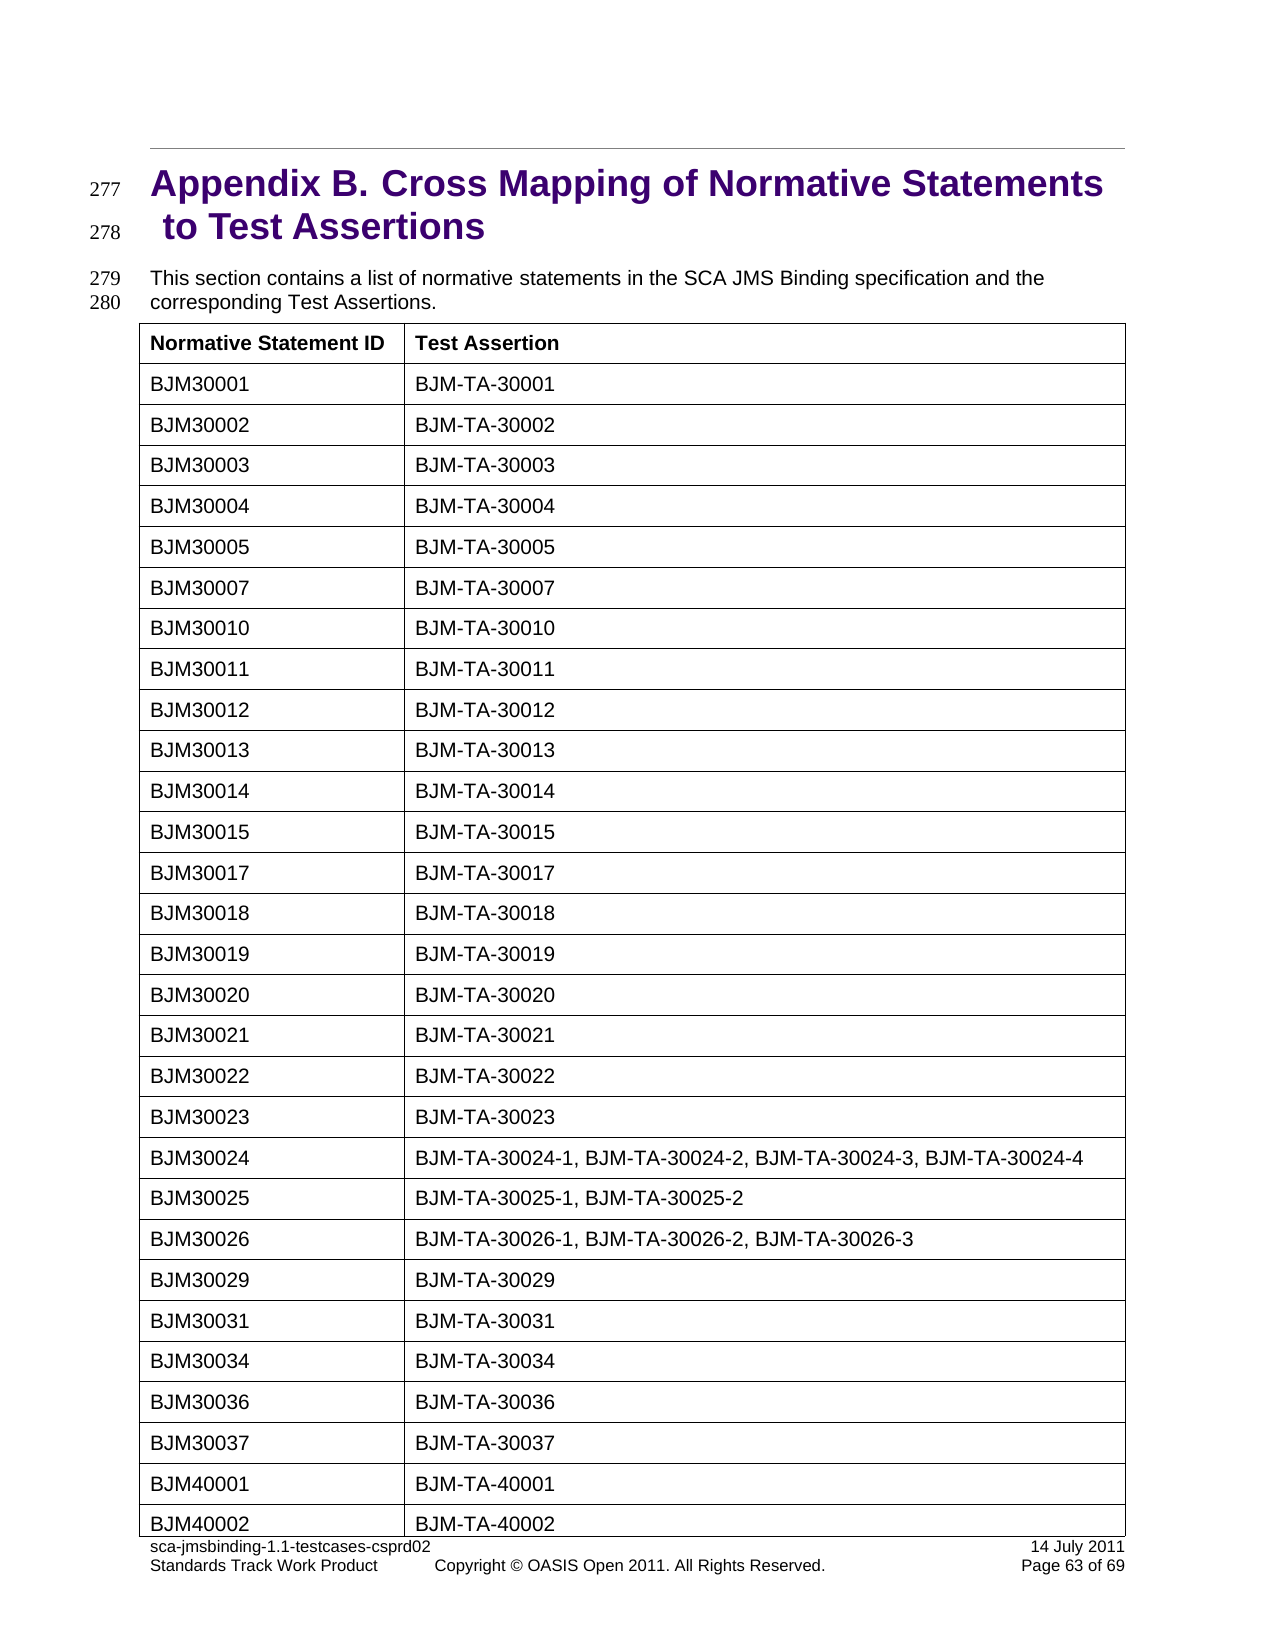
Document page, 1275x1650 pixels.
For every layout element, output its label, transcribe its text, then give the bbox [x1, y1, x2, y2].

table_cell BJM30029 [140, 1260, 404, 1300]
table_cell BJM-TA-30029 [405, 1260, 1125, 1300]
table_cell BJM30018 [140, 894, 404, 933]
table_cell BJM-TA-30005 [405, 527, 1125, 567]
table_cell BJM40002 [140, 1505, 404, 1536]
table_cell BJM30010 [140, 609, 404, 648]
table_cell BJM30004 [140, 486, 404, 526]
table_cell BJM-TA-30025-1, BJM-TA-30025-2 [405, 1179, 1125, 1218]
table_cell BJM-TA-30037 [405, 1423, 1125, 1463]
table_cell BJM30034 [140, 1342, 404, 1381]
table_cell BJM-TA-30014 [405, 772, 1125, 811]
table_cell BJM30021 [140, 1016, 404, 1056]
table_cell BJM-TA-30011 [405, 649, 1125, 689]
table_cell BJM-TA-30026-1, BJM-TA-30026-2, BJM-TA-30026-3 [405, 1220, 1125, 1259]
table_cell BJM-TA-30003 [405, 446, 1125, 485]
table_cell BJM-TA-40002 [405, 1505, 1125, 1536]
table_cell BJM30037 [140, 1423, 404, 1463]
table_cell BJM30005 [140, 527, 404, 567]
table_cell BJM-TA-30034 [405, 1342, 1125, 1381]
table_cell BJM30007 [140, 568, 404, 608]
table_cell BJM30020 [140, 975, 404, 1015]
table_header Test Assertion [405, 324, 1125, 363]
table_cell BJM-TA-30012 [405, 690, 1125, 730]
table_cell BJM30014 [140, 772, 404, 811]
table_cell BJM30001 [140, 364, 404, 404]
table_cell BJM30017 [140, 853, 404, 893]
table_cell BJM30022 [140, 1057, 404, 1096]
table_cell BJM30015 [140, 812, 404, 852]
table_cell BJM-TA-30022 [405, 1057, 1125, 1096]
table_cell BJM-TA-30007 [405, 568, 1125, 608]
subtitle Cross Mapping of Normative Statements to Test Assertions [150, 149, 1125, 247]
table_cell BJM30002 [140, 405, 404, 445]
table_header Normative Statement ID [140, 324, 404, 363]
table_cell BJM-TA-30004 [405, 486, 1125, 526]
table_cell BJM30019 [140, 935, 404, 974]
table_cell BJM-TA-30015 [405, 812, 1125, 852]
table_cell BJM-TA-30001 [405, 364, 1125, 404]
text This section contains a list of normative statements in the SCA JMS Binding specification and the corresponding Test Assertions. [150, 266, 1125, 314]
table_cell BJM30024 [140, 1138, 404, 1178]
table_cell BJM-TA-30023 [405, 1097, 1125, 1137]
table_cell BJM-TA-30017 [405, 853, 1125, 893]
table_cell BJM30011 [140, 649, 404, 689]
table_cell BJM-TA-30020 [405, 975, 1125, 1015]
table_cell BJM40001 [140, 1464, 404, 1504]
table_cell BJM30031 [140, 1301, 404, 1341]
table_cell BJM30036 [140, 1382, 404, 1422]
table_cell BJM30003 [140, 446, 404, 485]
table_cell BJM30023 [140, 1097, 404, 1137]
table_cell BJM-TA-30036 [405, 1382, 1125, 1422]
table_cell BJM-TA-30010 [405, 609, 1125, 648]
table_cell BJM-TA-30002 [405, 405, 1125, 445]
table_cell BJM-TA-40001 [405, 1464, 1125, 1504]
table_cell BJM-TA-30019 [405, 935, 1125, 974]
table_cell BJM30012 [140, 690, 404, 730]
table_cell BJM-TA-30013 [405, 731, 1125, 771]
table_cell BJM-TA-30021 [405, 1016, 1125, 1056]
table_cell BJM30026 [140, 1220, 404, 1259]
table_cell BJM-TA-30018 [405, 894, 1125, 933]
table_cell BJM-TA-30031 [405, 1301, 1125, 1341]
table_cell BJM30025 [140, 1179, 404, 1218]
table_cell BJM30013 [140, 731, 404, 771]
table_cell BJM-TA-30024-1, BJM-TA-30024-2, BJM-TA-30024-3, BJM-TA-30024-4 [405, 1138, 1125, 1178]
